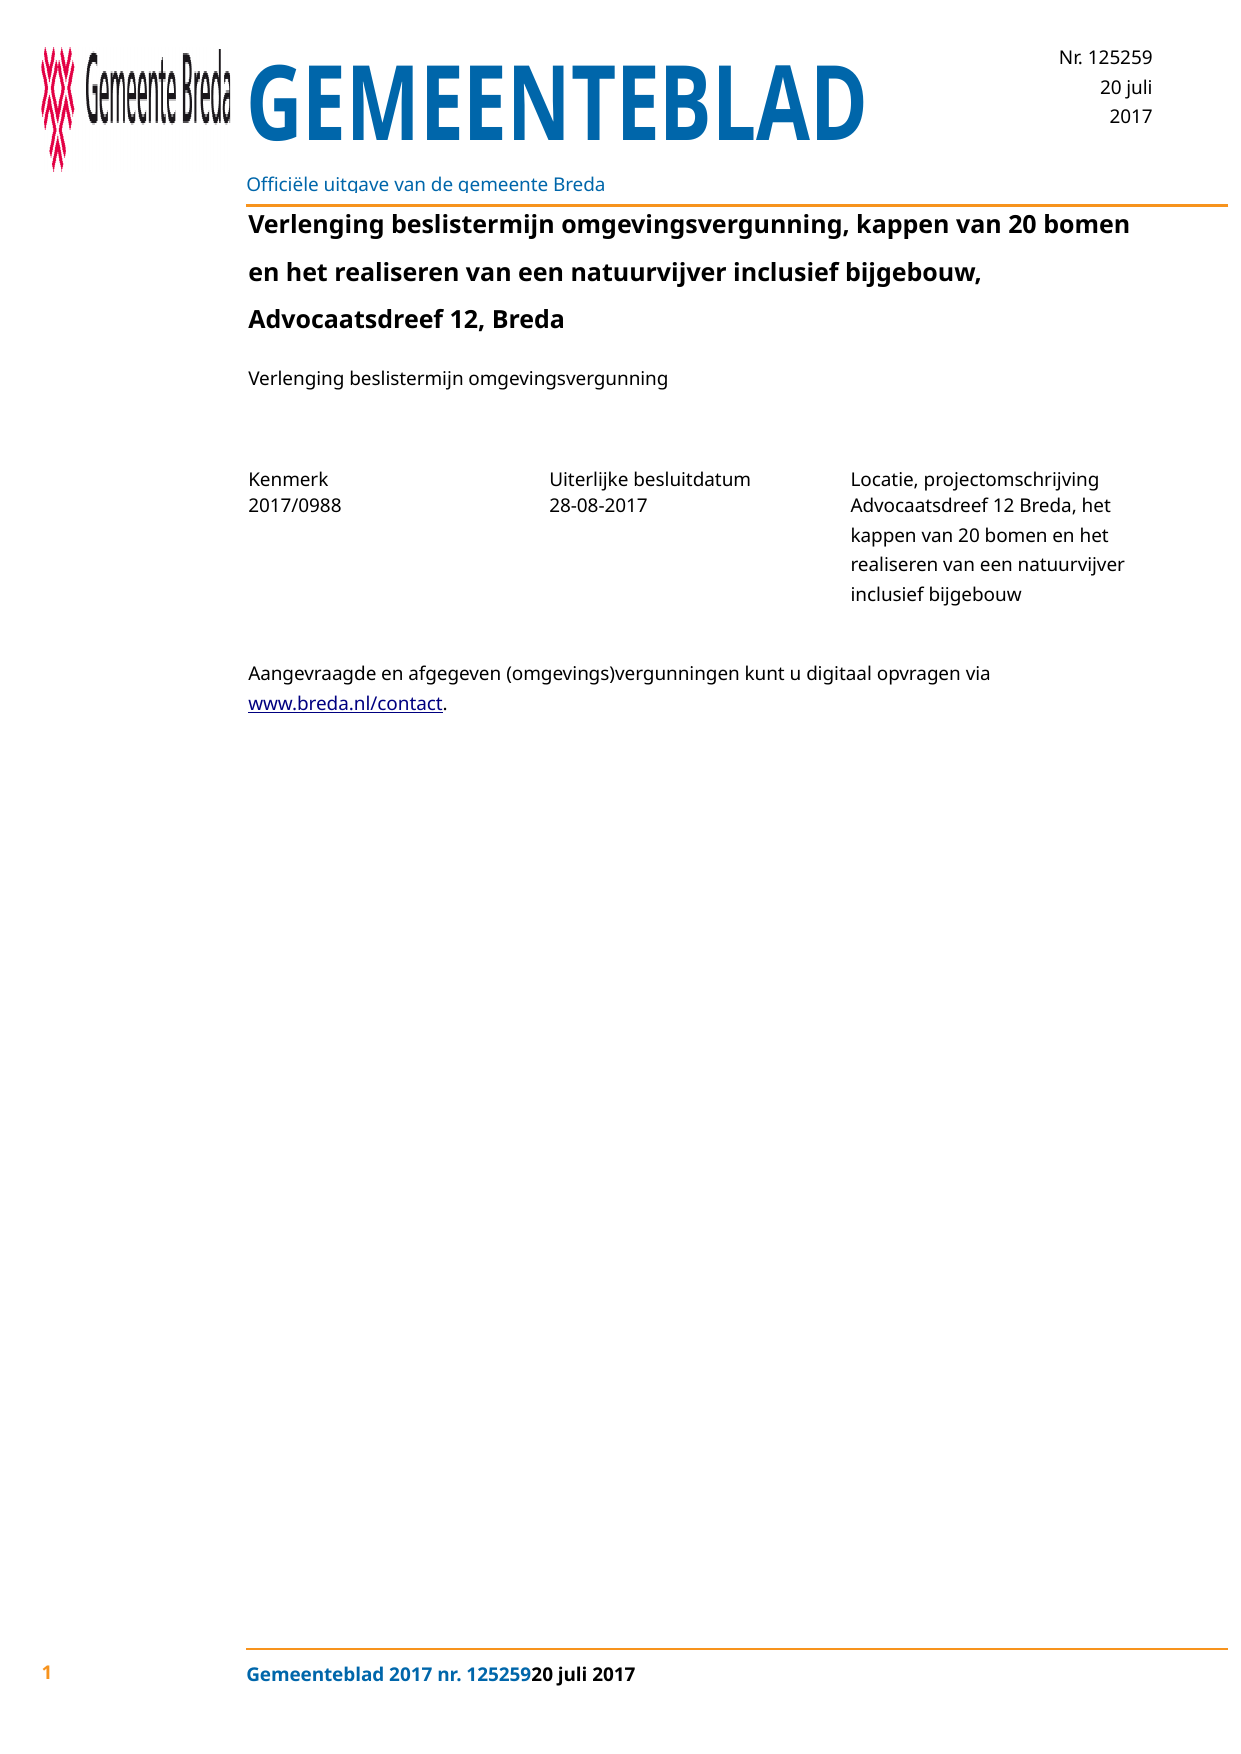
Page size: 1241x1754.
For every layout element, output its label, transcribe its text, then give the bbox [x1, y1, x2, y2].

table_cell 28-08-2017 [549, 492, 850, 607]
table_header Locatie, projectomschrijving [850, 466, 1152, 492]
table_cell 2017/0988 [248, 492, 549, 607]
table_header Uiterlijke besluitdatum [549, 466, 850, 492]
text Aangevraagde en afgegeven (omgevings)vergunningen kunt u digitaal opvragen via www.breda.nl/contact. [248, 660, 1152, 716]
table_header Kenmerk [248, 466, 549, 492]
table_cell Advocaatsdreef 12 Breda, het kappen van 20 bomen en het realiseren van een natuurvijver inclusief bijgebouw [850, 492, 1152, 607]
picture [41, 47, 231, 172]
text Verlenging beslistermijn omgevingsvergunning, kappen van 20 bomen en het realiseren van een natuurvijver inclusief bijgebouw, Advocaatsdreef 12, Breda [248, 207, 1152, 336]
text Verlenging beslistermijn omgevingsvergunning [248, 366, 1152, 391]
